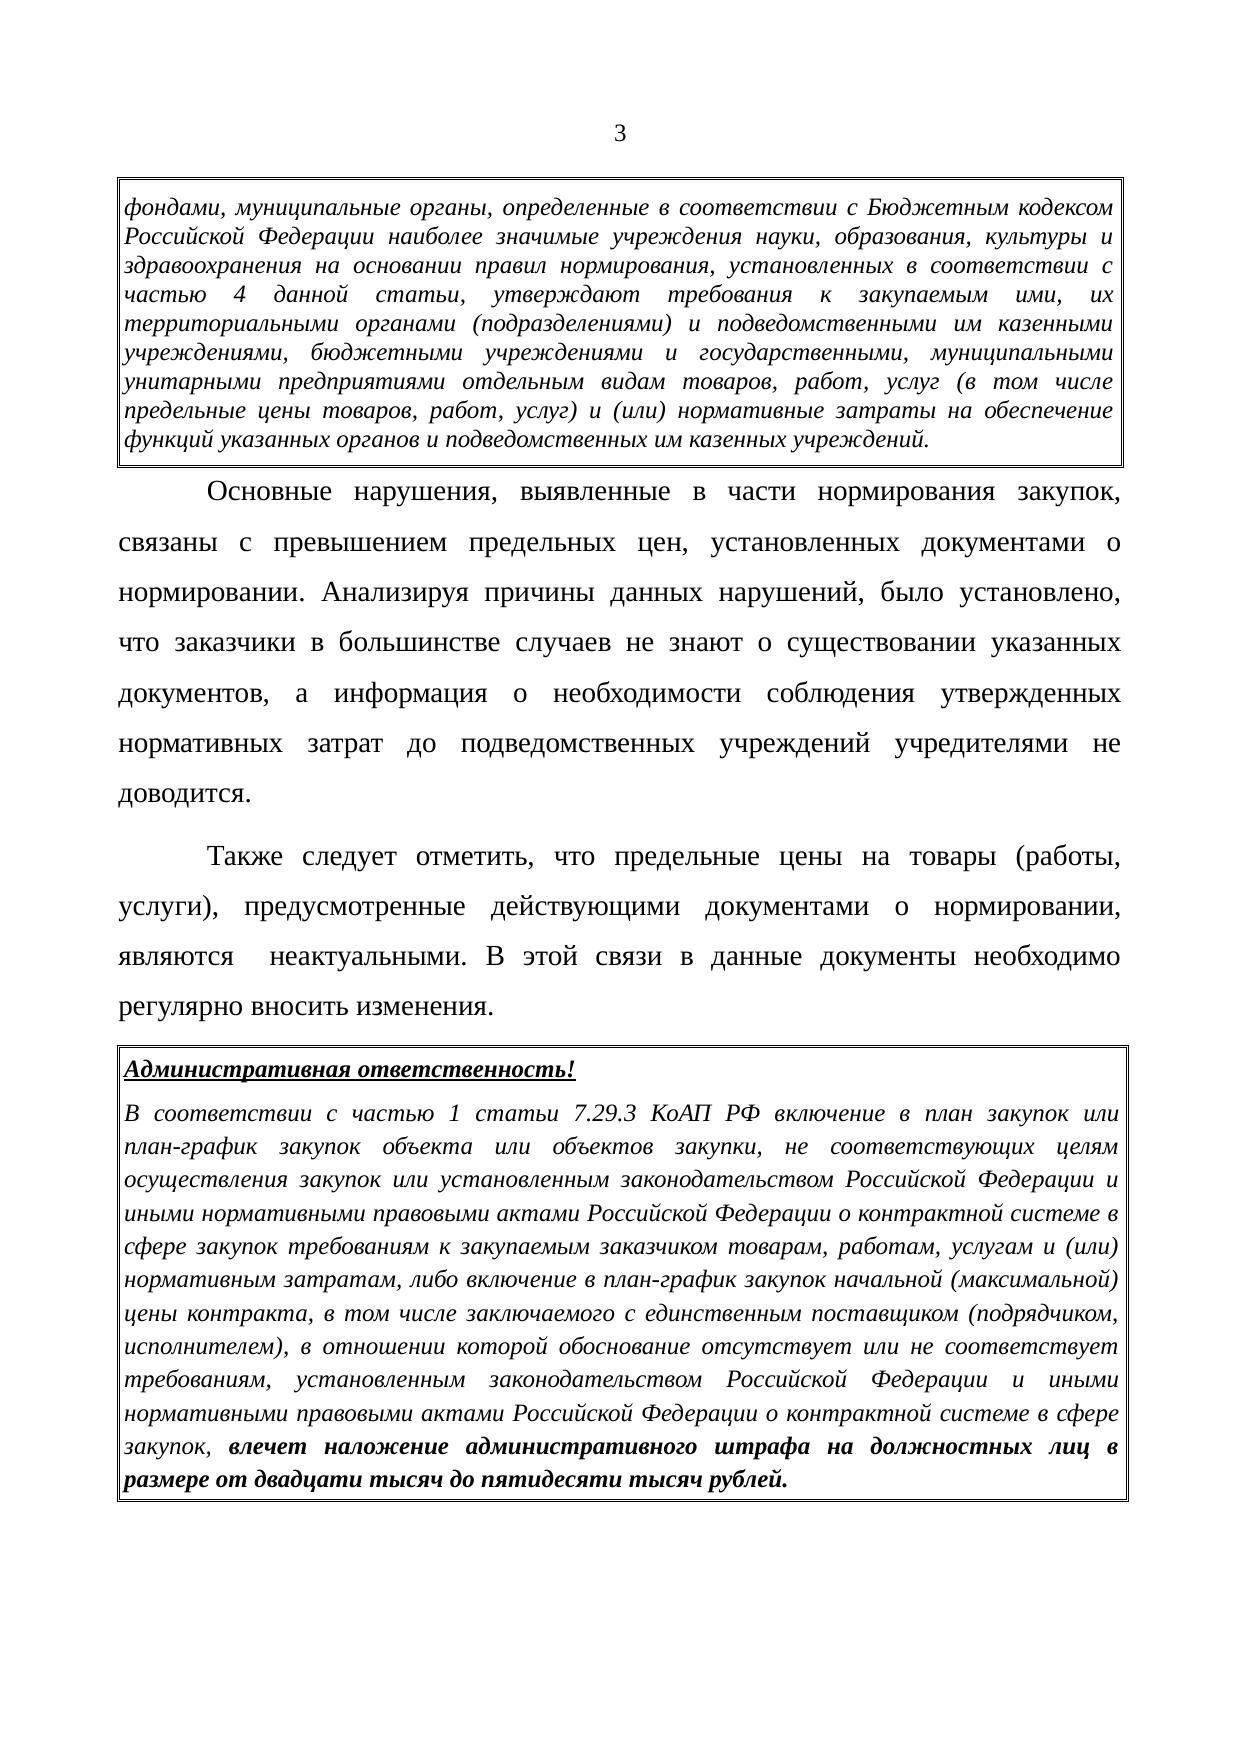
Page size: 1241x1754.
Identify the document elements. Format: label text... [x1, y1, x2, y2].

table_header фондами, муниципальные органы, определенные в соответствии с Бюджетным кодексом Российской Федерации наиболее значимые учреждения науки, образования, культуры и здравоохранения на основании правил нормирования, установленных в соответствии с частью 4 данной статьи, утверждают требования к закупаемым ими, их территориальными органами (подразделениями) и подведомственными им казенными учреждениями, бюджетными учреждениями и государственными, муниципальными унитарными предприятиями отдельным видам товаров, работ, услуг (в том числе предельные цены товаров, работ, услуг) и (или) нормативные затраты на обеспечение функций указанных органов и подведомственных им казенных учреждений. [120, 180, 1121, 465]
table_header Административная ответственность! В соответствии с частью 1 статьи 7.29.3 КоАП РФ включение в план закупок или план-график закупок объекта или объектов закупки, не соответствующих целям осуществления закупок или установленным законодательством Российской Федерации и иными нормативными правовыми актами Российской Федерации о контрактной системе в сфере закупок требованиям к закупаемым заказчиком товарам, работам, услугам и (или) нормативным затратам, либо включение в план-график закупок начальной (максимальной) цены контракта, в том числе заключаемого с единственным поставщиком (подрядчиком, исполнителем), в отношении которой обоснование отсутствует или не соответствует требованиям, установленным законодательством Российской Федерации и иными нормативными правовыми актами Российской Федерации о контрактной системе в сфере закупок, влечет наложение административного штрафа на должностных лиц в размере от двадцати тысяч до пятидесяти тысяч рублей. [120, 1048, 1126, 1499]
text Также следует отметить, что предельные цены на товары (работы, услуги), предусмотренные действующими документами о нормировании, являются неактуальными. В этой связи в данные документы необходимо регулярно вносить изменения. [118, 838, 1122, 1022]
text Основные нарушения, выявленные в части нормирования закупок, связаны с превышением предельных цен, установленных документами о нормировании. Анализируя причины данных нарушений, было установлено, что заказчики в большинстве случаев не знают о существовании указанных документов, а информация о необходимости соблюдения утвержденных нормативных затрат до подведомственных учреждений учредителями не доводится. [118, 474, 1122, 809]
